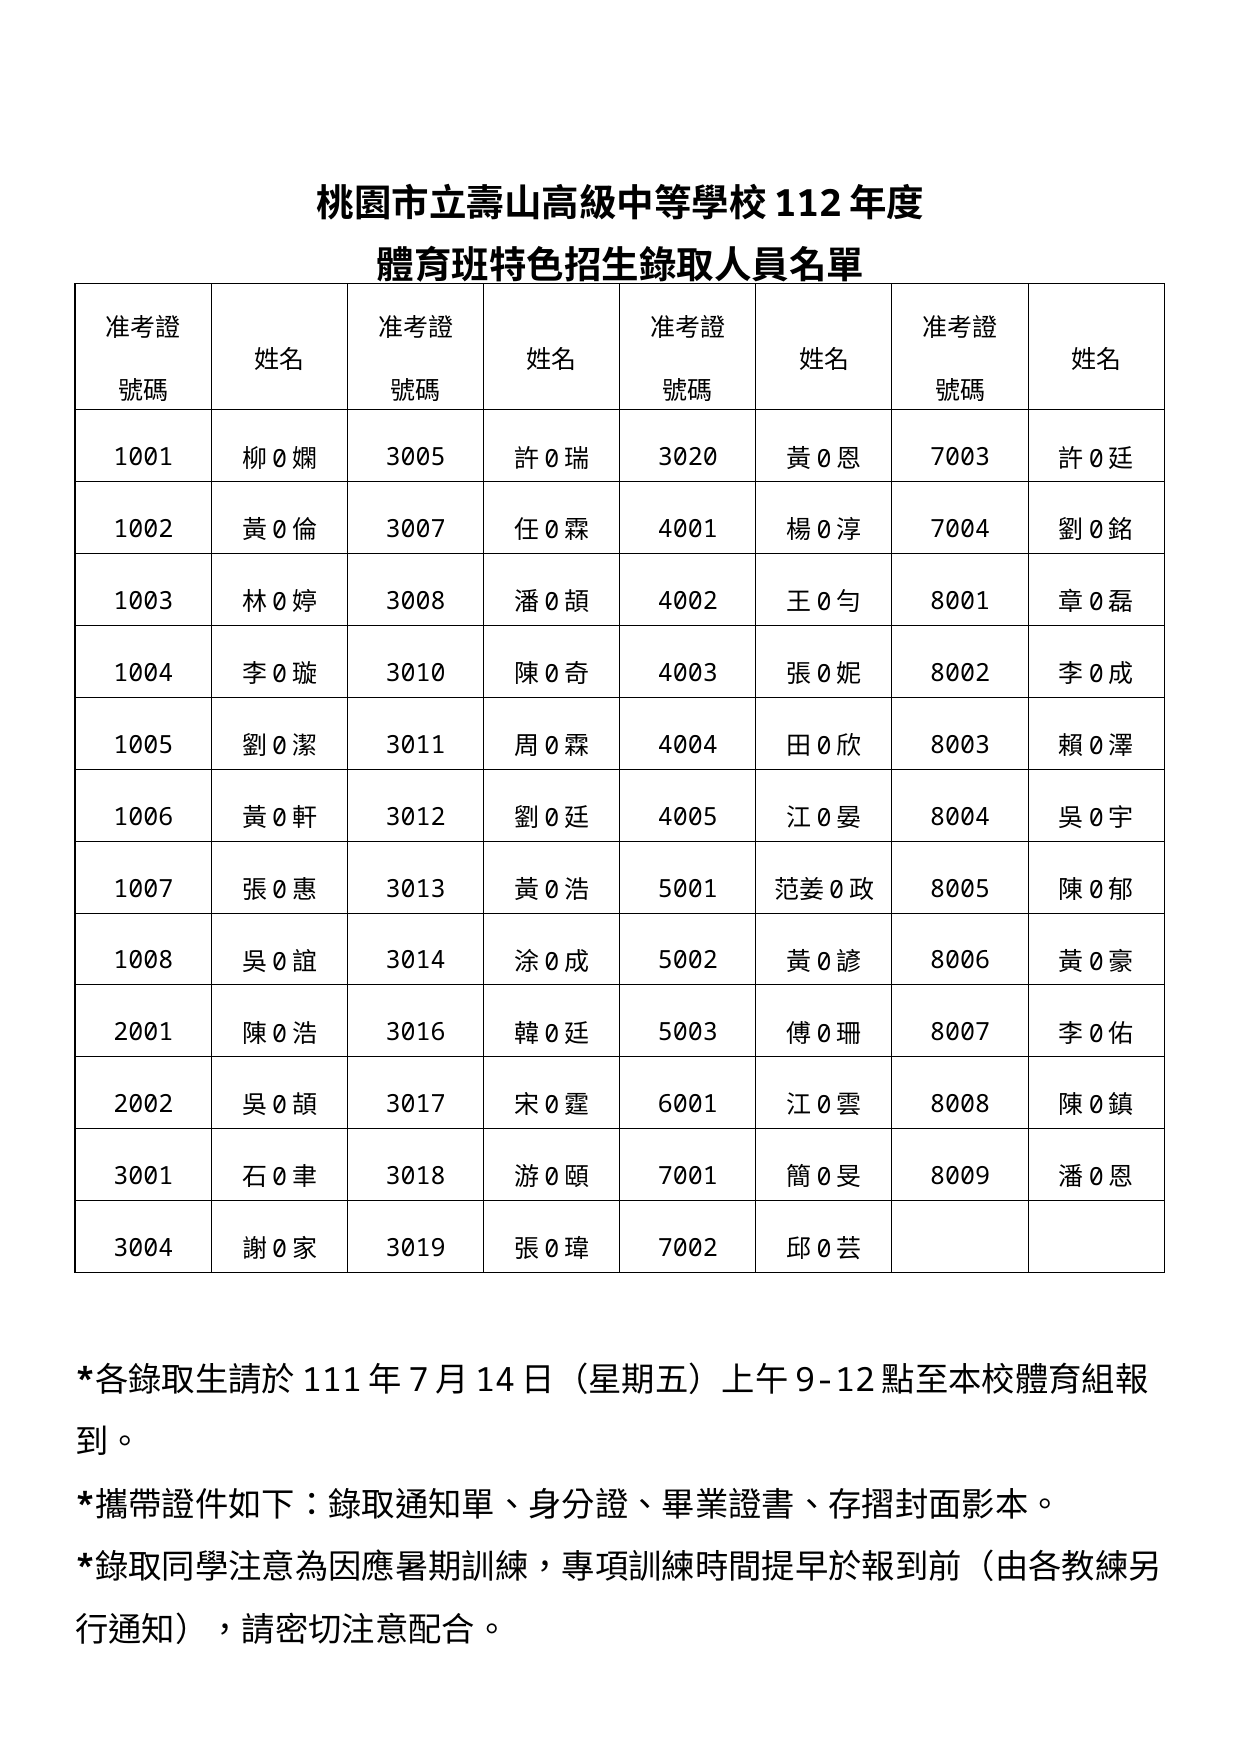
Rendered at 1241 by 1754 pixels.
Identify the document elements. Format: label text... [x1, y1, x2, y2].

table_cell 田0欣 [756, 698, 891, 769]
table_cell 潘0頡 [484, 554, 619, 625]
table_cell 宋0霆 [484, 1057, 619, 1128]
table_cell 李0璇 [212, 626, 347, 697]
table_cell 劉0潔 [212, 698, 347, 769]
table_cell 8009 [892, 1129, 1028, 1200]
table_header 准考證 號碼 [892, 284, 1028, 409]
table_cell 4001 [620, 482, 755, 553]
table_cell 3019 [348, 1201, 483, 1272]
table_cell 柳0嫻 [212, 410, 347, 481]
table_cell 2001 [76, 985, 211, 1056]
text 桃園市立壽山高級中等學校112年度 [75, 158, 1165, 221]
table_cell 陳0浩 [212, 985, 347, 1056]
table_cell 8008 [892, 1057, 1028, 1128]
table_cell 3013 [348, 842, 483, 912]
table_cell 5002 [620, 914, 755, 984]
table_cell 3010 [348, 626, 483, 697]
table_cell 簡0旻 [756, 1129, 891, 1200]
table_cell 張0妮 [756, 626, 891, 697]
table_cell 8005 [892, 842, 1028, 912]
table_cell 邱0芸 [756, 1201, 891, 1272]
table_header 准考證 號碼 [76, 284, 211, 409]
table_cell 1007 [76, 842, 211, 912]
table_cell 3007 [348, 482, 483, 553]
table_cell 涂0成 [484, 914, 619, 984]
table_cell [892, 1201, 1028, 1272]
table_cell 賴0澤 [1029, 698, 1164, 769]
table_cell 1004 [76, 626, 211, 697]
table_cell 劉0廷 [484, 770, 619, 841]
table_cell 周0霖 [484, 698, 619, 769]
table_cell 張0惠 [212, 842, 347, 912]
table_cell 林0婷 [212, 554, 347, 625]
table_cell 7004 [892, 482, 1028, 553]
table_cell 4005 [620, 770, 755, 841]
text 體育班特色招生錄取人員名單 [75, 221, 1165, 283]
table_cell 7003 [892, 410, 1028, 481]
table_cell 黃0諺 [756, 914, 891, 984]
table_cell 傅0珊 [756, 985, 891, 1056]
table_cell 石0聿 [212, 1129, 347, 1200]
table_cell 江0晏 [756, 770, 891, 841]
table_cell 陳0郁 [1029, 842, 1164, 912]
table_cell 3004 [76, 1201, 211, 1272]
table_header 姓名 [756, 284, 891, 409]
table_cell 2002 [76, 1057, 211, 1128]
table_cell 黃0倫 [212, 482, 347, 553]
table_cell 潘0恩 [1029, 1129, 1164, 1200]
table_cell 黃0恩 [756, 410, 891, 481]
table_cell 8003 [892, 698, 1028, 769]
table_header 准考證 號碼 [620, 284, 755, 409]
table_cell [1029, 1201, 1164, 1272]
table_cell 吳0頡 [212, 1057, 347, 1128]
table_cell 黃0浩 [484, 842, 619, 912]
table_cell 1008 [76, 914, 211, 984]
table_cell 許0廷 [1029, 410, 1164, 481]
table_cell 8006 [892, 914, 1028, 984]
table_cell 3014 [348, 914, 483, 984]
table_cell 游0頤 [484, 1129, 619, 1200]
table_cell 李0佑 [1029, 985, 1164, 1056]
table_cell 5003 [620, 985, 755, 1056]
table_cell 1002 [76, 482, 211, 553]
table_cell 吳0誼 [212, 914, 347, 984]
table_cell 黃0豪 [1029, 914, 1164, 984]
table_cell 4004 [620, 698, 755, 769]
table_cell 7002 [620, 1201, 755, 1272]
table_cell 7001 [620, 1129, 755, 1200]
table_cell 陳0鎮 [1029, 1057, 1164, 1128]
text *攜帶證件如下：錄取通知單、身分證、畢業證書、存摺封面影本。 [75, 1460, 1165, 1523]
table_cell 張0瑋 [484, 1201, 619, 1272]
table_cell 3012 [348, 770, 483, 841]
table_cell 3020 [620, 410, 755, 481]
table_cell 劉0銘 [1029, 482, 1164, 553]
table_cell 3011 [348, 698, 483, 769]
table_cell 黃0軒 [212, 770, 347, 841]
table_cell 江0雲 [756, 1057, 891, 1128]
table_cell 3005 [348, 410, 483, 481]
table_cell 8007 [892, 985, 1028, 1056]
table_header 姓名 [212, 284, 347, 409]
table_cell 3008 [348, 554, 483, 625]
table_cell 楊0淳 [756, 482, 891, 553]
text *各錄取生請於111年7月14日（星期五）上午9-12點至本校體育組報到。 [75, 1335, 1165, 1460]
text *錄取同學注意為因應暑期訓練，專項訓練時間提早於報到前（由各教練另行通知），請密切注意配合。 [75, 1523, 1165, 1648]
table_cell 李0成 [1029, 626, 1164, 697]
table_cell 任0霖 [484, 482, 619, 553]
table_header 准考證 號碼 [348, 284, 483, 409]
table_cell 3018 [348, 1129, 483, 1200]
table_cell 1003 [76, 554, 211, 625]
table_cell 4003 [620, 626, 755, 697]
table_cell 陳0奇 [484, 626, 619, 697]
table_header 姓名 [1029, 284, 1164, 409]
table_cell 許0瑞 [484, 410, 619, 481]
table_header 姓名 [484, 284, 619, 409]
table_cell 3001 [76, 1129, 211, 1200]
table_cell 吳0宇 [1029, 770, 1164, 841]
table_cell 章0磊 [1029, 554, 1164, 625]
table_cell 6001 [620, 1057, 755, 1128]
table_cell 8002 [892, 626, 1028, 697]
table_cell 謝0家 [212, 1201, 347, 1272]
table_cell 4002 [620, 554, 755, 625]
table_cell 王0勻 [756, 554, 891, 625]
table_cell 3017 [348, 1057, 483, 1128]
table_cell 3016 [348, 985, 483, 1056]
table_cell 韓0廷 [484, 985, 619, 1056]
table_cell 1001 [76, 410, 211, 481]
table_cell 5001 [620, 842, 755, 912]
table_cell 范姜0政 [756, 842, 891, 912]
table_cell 1005 [76, 698, 211, 769]
table_cell 8001 [892, 554, 1028, 625]
table_cell 8004 [892, 770, 1028, 841]
table_cell 1006 [76, 770, 211, 841]
